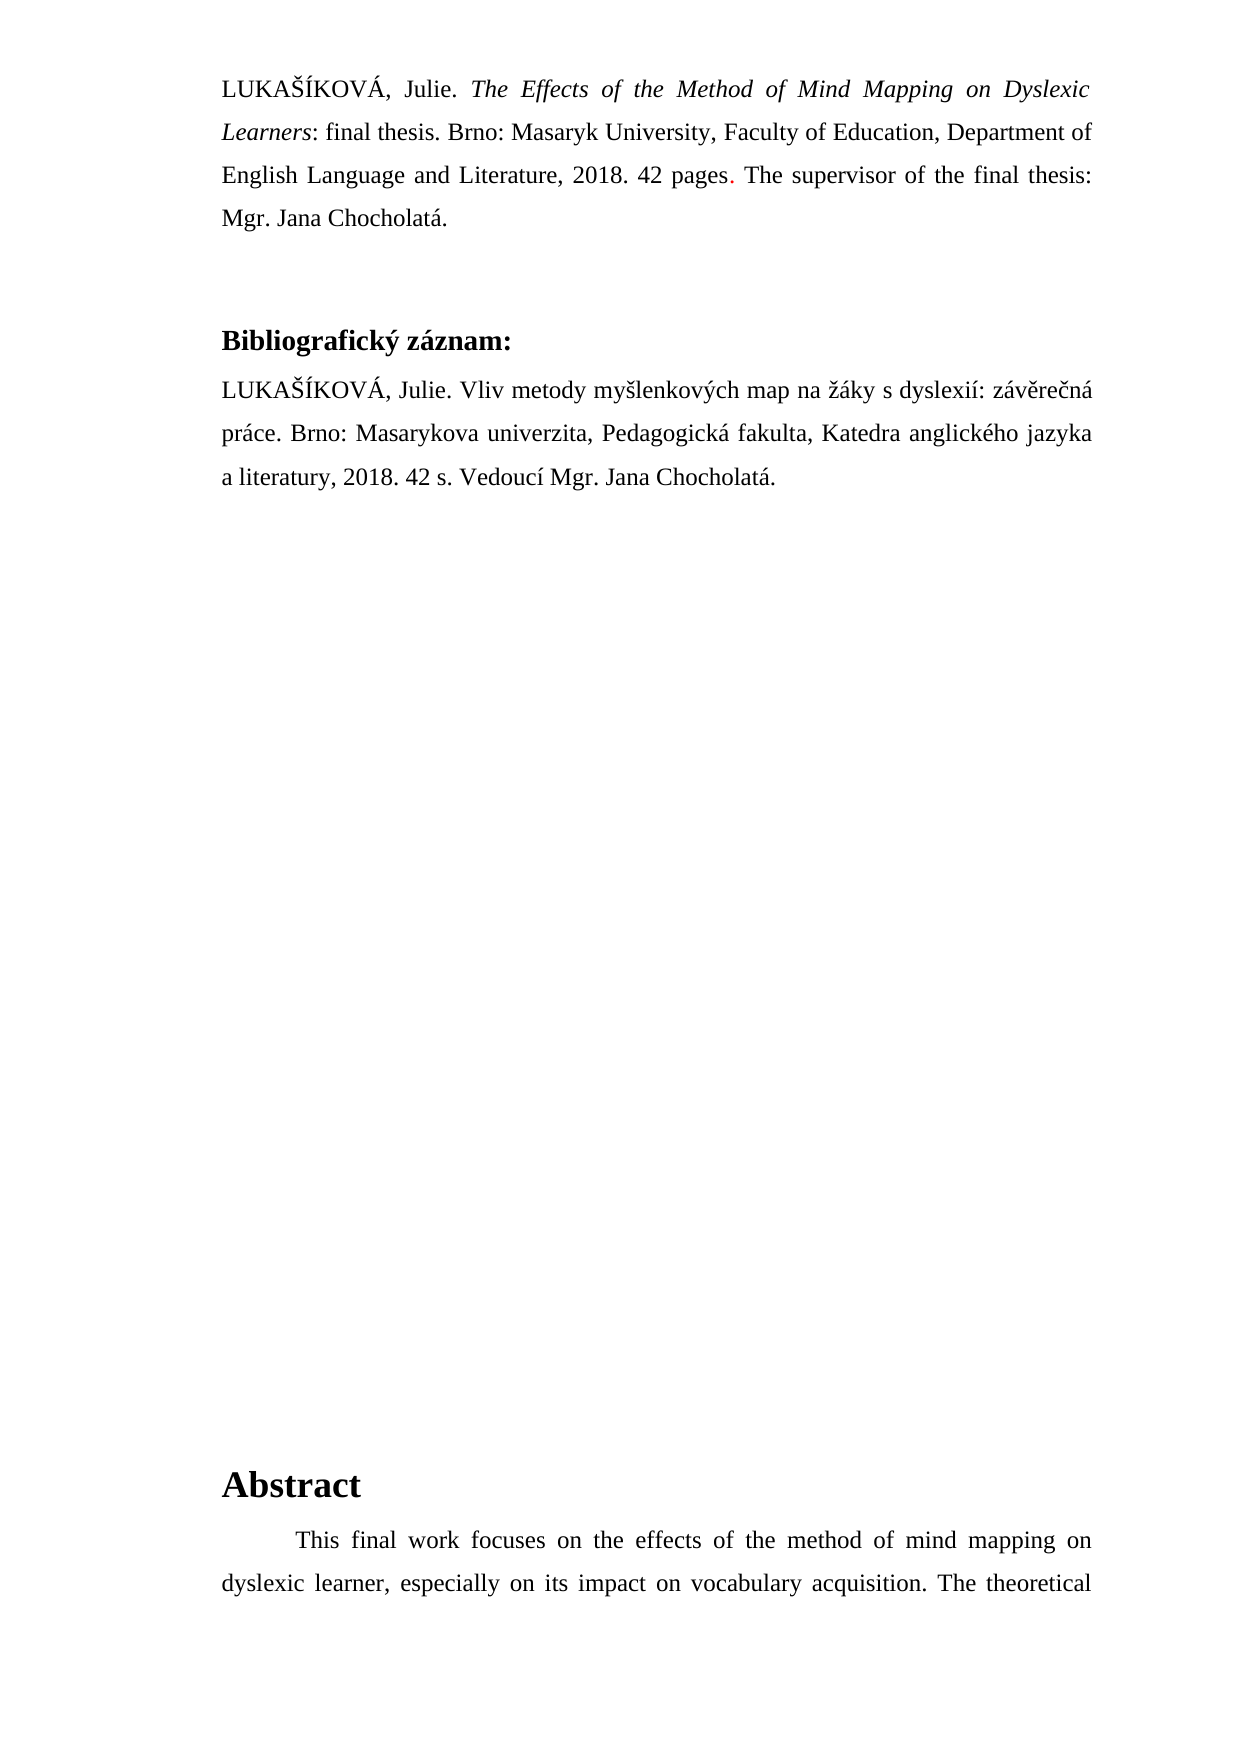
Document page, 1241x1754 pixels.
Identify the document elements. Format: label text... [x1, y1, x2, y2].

text LUKAŠÍKOVÁ, Julie. The Effects of the Method of Mind Mapping on Dyslexic Learners: final thesis. Brno: Masaryk University, Faculty of Education, Department of English Language and Literature, 2018. 42 pages. The supervisor of the final thesis: Mgr. Jana Chocholatá. [221, 74, 1093, 232]
text This final work focuses on the effects of the method of mind mapping on dyslexic learner, especially on its impact on vocabulary acquisition. The theoretical [221, 1525, 1093, 1597]
text LUKAŠÍKOVÁ, Julie. Vliv metody myšlenkových map na žáky s dyslexií: závěrečná práce. Brno: Masarykova univerzita, Pedagogická fakulta, Katedra anglického jazyka a literatury, 2018. 42 s. Vedoucí Mgr. Jana Chocholatá. [221, 375, 1093, 490]
text Bibliografický záznam: [221, 323, 1093, 356]
text Abstract [221, 1462, 1093, 1505]
